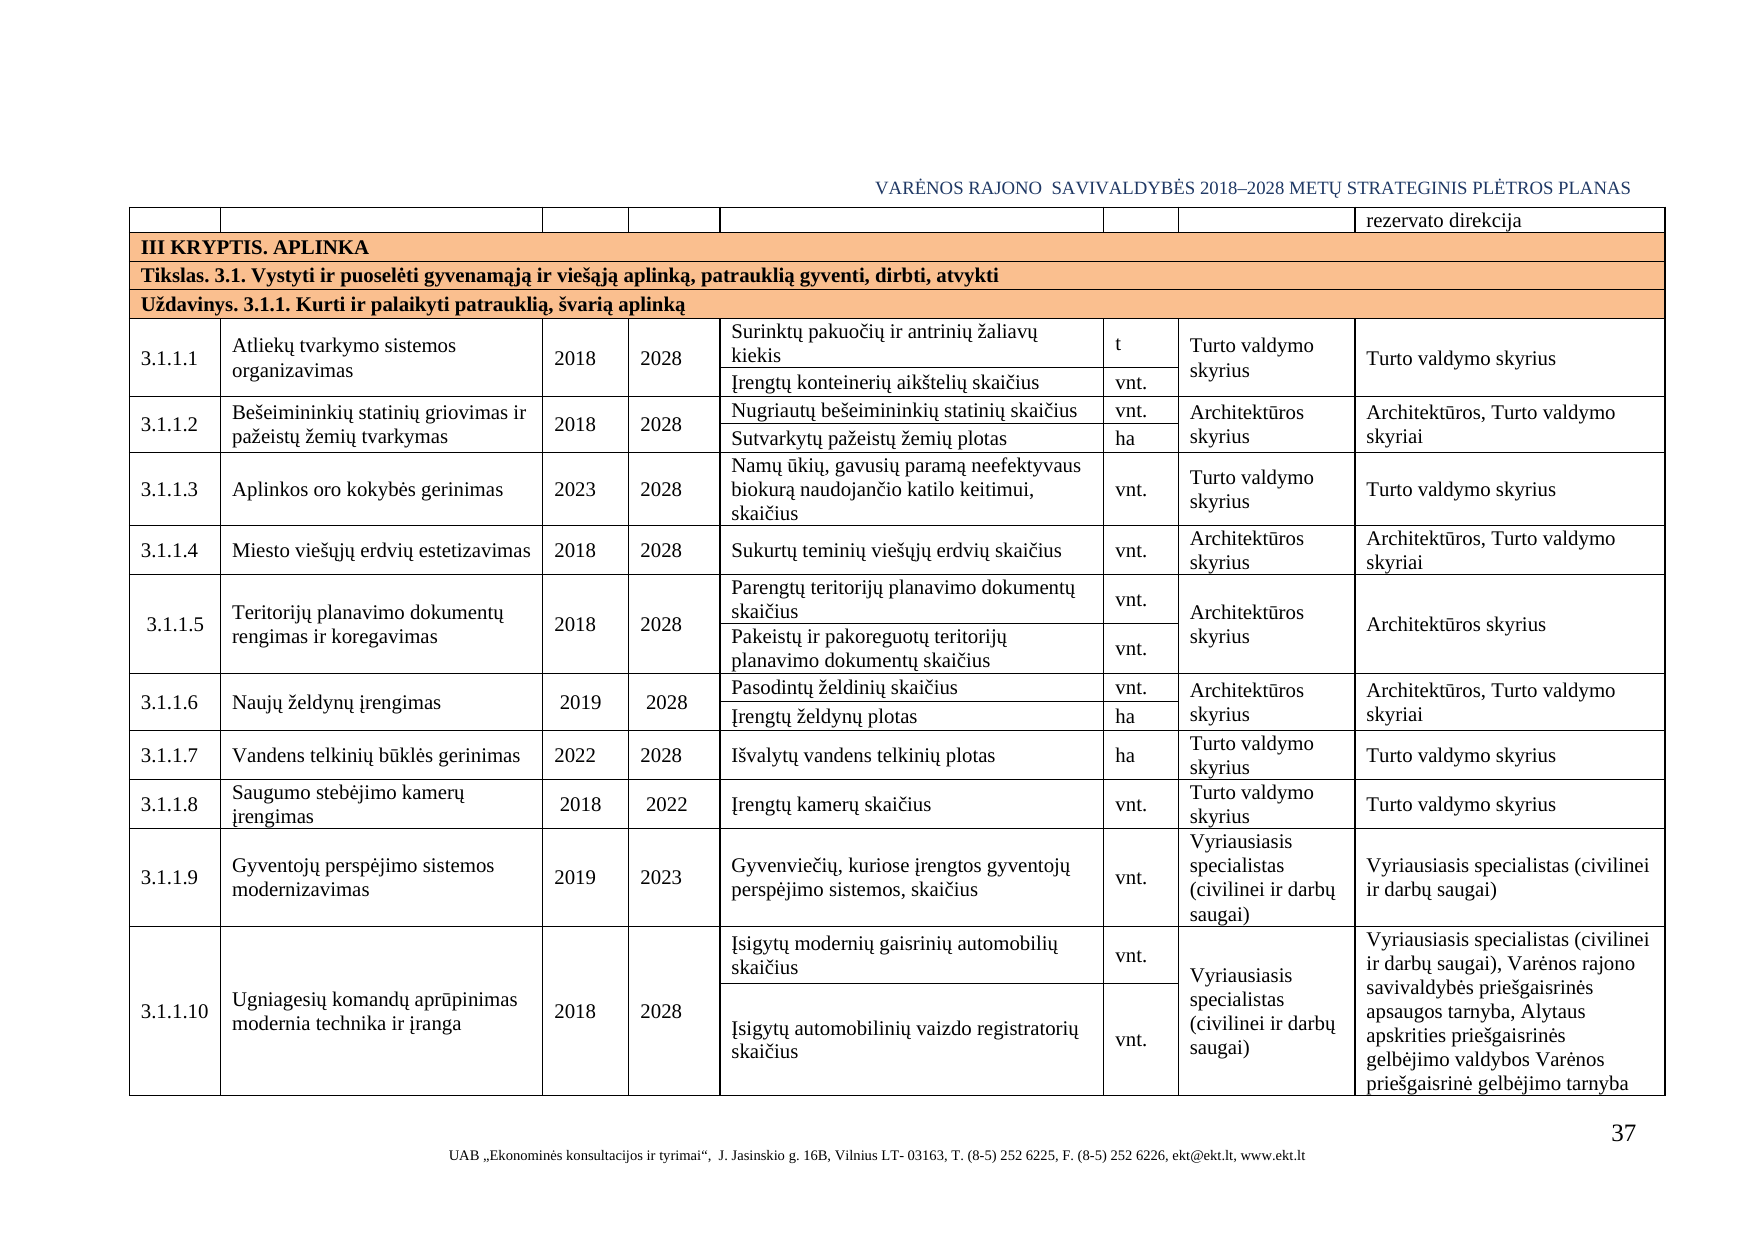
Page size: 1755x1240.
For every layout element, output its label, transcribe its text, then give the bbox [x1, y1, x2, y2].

table_cell Architektūros skyrius [1179, 674, 1354, 730]
table_cell 2018 [543, 780, 628, 828]
table_cell Bešeimininkių statinių griovimas ir pažeistų žemių tvarkymas [221, 397, 542, 452]
table_cell Atliekų tvarkymo sistemos organizavimas [221, 319, 542, 396]
table_cell 3.1.1.5 [130, 575, 220, 672]
table_cell vnt. [1104, 575, 1178, 623]
table_cell 3.1.1.7 [130, 731, 220, 779]
table_cell Išvalytų vandens telkinių plotas [721, 731, 1103, 779]
table_cell Miesto viešųjų erdvių estetizavimas [221, 526, 542, 574]
table_cell Turto valdymo skyrius [1356, 780, 1664, 828]
table_cell ha [1104, 731, 1178, 779]
table_cell 3.1.1.2 [130, 397, 220, 452]
table_cell vnt. [1104, 453, 1178, 525]
table_cell vnt. [1104, 624, 1178, 672]
table_cell [543, 208, 628, 232]
table_cell 3.1.1.9 [130, 829, 220, 926]
table_cell [1179, 208, 1354, 232]
table_cell 2022 [629, 780, 719, 828]
table_cell [221, 208, 542, 232]
table_cell Nugriautų bešeimininkių statinių skaičius [721, 397, 1103, 423]
table_cell Turto valdymo skyrius [1179, 780, 1354, 828]
table_cell 2018 [543, 319, 628, 396]
table_cell 3.1.1.3 [130, 453, 220, 525]
table_cell Surinktų pakuočių ir antrinių žaliavų kiekis [721, 319, 1103, 367]
table_cell 2023 [543, 453, 628, 525]
table_cell [130, 208, 220, 232]
table_cell Architektūros skyrius [1179, 575, 1354, 672]
table_cell 2028 [629, 397, 719, 452]
table_cell Turto valdymo skyrius [1179, 453, 1354, 525]
table_cell [721, 208, 1103, 232]
table_cell 3.1.1.10 [130, 927, 220, 1095]
table_cell vnt. [1104, 674, 1178, 701]
table_cell vnt. [1104, 397, 1178, 423]
table_cell 2019 [543, 674, 628, 730]
table_cell 3.1.1.6 [130, 674, 220, 730]
table_cell Architektūros skyrius [1179, 397, 1354, 452]
table_cell 2028 [629, 453, 719, 525]
table_cell 2028 [629, 674, 719, 730]
table_cell Architektūros, Turto valdymo skyriai [1356, 526, 1664, 574]
table_cell 2018 [543, 575, 628, 672]
table_cell 2018 [543, 397, 628, 452]
table_cell Įrengtų kamerų skaičius [721, 780, 1103, 828]
table_cell Tikslas. 3.1. Vystyti ir puoselėti gyvenamąją ir viešąją aplinką, patrauklią gyventi, dirbti, atvykti [130, 262, 1664, 289]
table_cell Gyvenviečių, kuriose įrengtos gyventojų perspėjimo sistemos, skaičius [721, 829, 1103, 926]
table_cell Įrengtų želdynų plotas [721, 702, 1103, 730]
table_cell vnt. [1104, 984, 1178, 1095]
table_cell 2018 [543, 526, 628, 574]
table_cell Turto valdymo skyrius [1356, 319, 1664, 396]
table_cell rezervato direkcija [1356, 208, 1664, 232]
table_cell 2028 [629, 526, 719, 574]
table_cell Parengtų teritorijų planavimo dokumentų skaičius [721, 575, 1103, 623]
table_cell Architektūros skyrius [1356, 575, 1664, 672]
table_cell Vyriausiasis specialistas (civilinei ir darbų saugai), Varėnos rajono savivaldybės priešgaisrinės apsaugos tarnyba, Alytaus apskrities priešgaisrinės gelbėjimo valdybos Varėnos priešgaisrinė gelbėjimo tarnyba [1356, 927, 1664, 1095]
table_cell Naujų želdynų įrengimas [221, 674, 542, 730]
table_cell Sutvarkytų pažeistų žemių plotas [721, 424, 1103, 452]
table_cell vnt. [1104, 368, 1178, 396]
table_cell Architektūros, Turto valdymo skyriai [1356, 397, 1664, 452]
table_cell 3.1.1.4 [130, 526, 220, 574]
table_cell Pakeistų ir pakoreguotų teritorijų planavimo dokumentų skaičius [721, 624, 1103, 672]
table_cell Įsigytų automobilinių vaizdo registratorių skaičius [721, 984, 1103, 1095]
table_cell Gyventojų perspėjimo sistemos modernizavimas [221, 829, 542, 926]
table_cell Saugumo stebėjimo kamerų įrengimas [221, 780, 542, 828]
table_cell Turto valdymo skyrius [1179, 731, 1354, 779]
table_cell III KRYPTIS. APLINKA [130, 233, 1664, 261]
table_cell Namų ūkių, gavusių paramą neefektyvaus biokurą naudojančio katilo keitimui, skaičius [721, 453, 1103, 525]
table_cell 3.1.1.1 [130, 319, 220, 396]
table_cell Turto valdymo skyrius [1356, 731, 1664, 779]
table_cell ha [1104, 702, 1178, 730]
table_cell [629, 208, 719, 232]
table_cell 2028 [629, 731, 719, 779]
table_cell Ugniagesių komandų aprūpinimas modernia technika ir įranga [221, 927, 542, 1095]
table_cell 2028 [629, 319, 719, 396]
table_cell 2028 [629, 575, 719, 672]
table_cell Architektūros, Turto valdymo skyriai [1356, 674, 1664, 730]
table_cell 2028 [629, 927, 719, 1095]
table_cell 2018 [543, 927, 628, 1095]
table_cell Vandens telkinių būklės gerinimas [221, 731, 542, 779]
table_cell 2019 [543, 829, 628, 926]
table_cell Aplinkos oro kokybės gerinimas [221, 453, 542, 525]
table_cell Vyriausiasis specialistas (civilinei ir darbų saugai) [1179, 927, 1354, 1095]
table_cell 2023 [629, 829, 719, 926]
table_cell 2022 [543, 731, 628, 779]
table_cell Vyriausiasis specialistas (civilinei ir darbų saugai) [1356, 829, 1664, 926]
table_cell vnt. [1104, 927, 1178, 983]
table_cell Turto valdymo skyrius [1356, 453, 1664, 525]
table_cell vnt. [1104, 526, 1178, 574]
table_cell ha [1104, 424, 1178, 452]
table_cell Turto valdymo skyrius [1179, 319, 1354, 396]
table_cell [1104, 208, 1178, 232]
table_cell vnt. [1104, 829, 1178, 926]
table_cell Pasodintų želdinių skaičius [721, 674, 1103, 701]
table_cell Vyriausiasis specialistas (civilinei ir darbų saugai) [1179, 829, 1354, 926]
table_cell 3.1.1.8 [130, 780, 220, 828]
table_cell Teritorijų planavimo dokumentų rengimas ir koregavimas [221, 575, 542, 672]
table_cell Įrengtų konteinerių aikštelių skaičius [721, 368, 1103, 396]
table_cell Įsigytų modernių gaisrinių automobilių skaičius [721, 927, 1103, 983]
table_cell t [1104, 319, 1178, 367]
table_cell Uždavinys. 3.1.1. Kurti ir palaikyti patrauklią, švarią aplinką [130, 290, 1664, 318]
table_cell Architektūros skyrius [1179, 526, 1354, 574]
table_cell Sukurtų teminių viešųjų erdvių skaičius [721, 526, 1103, 574]
table_cell vnt. [1104, 780, 1178, 828]
